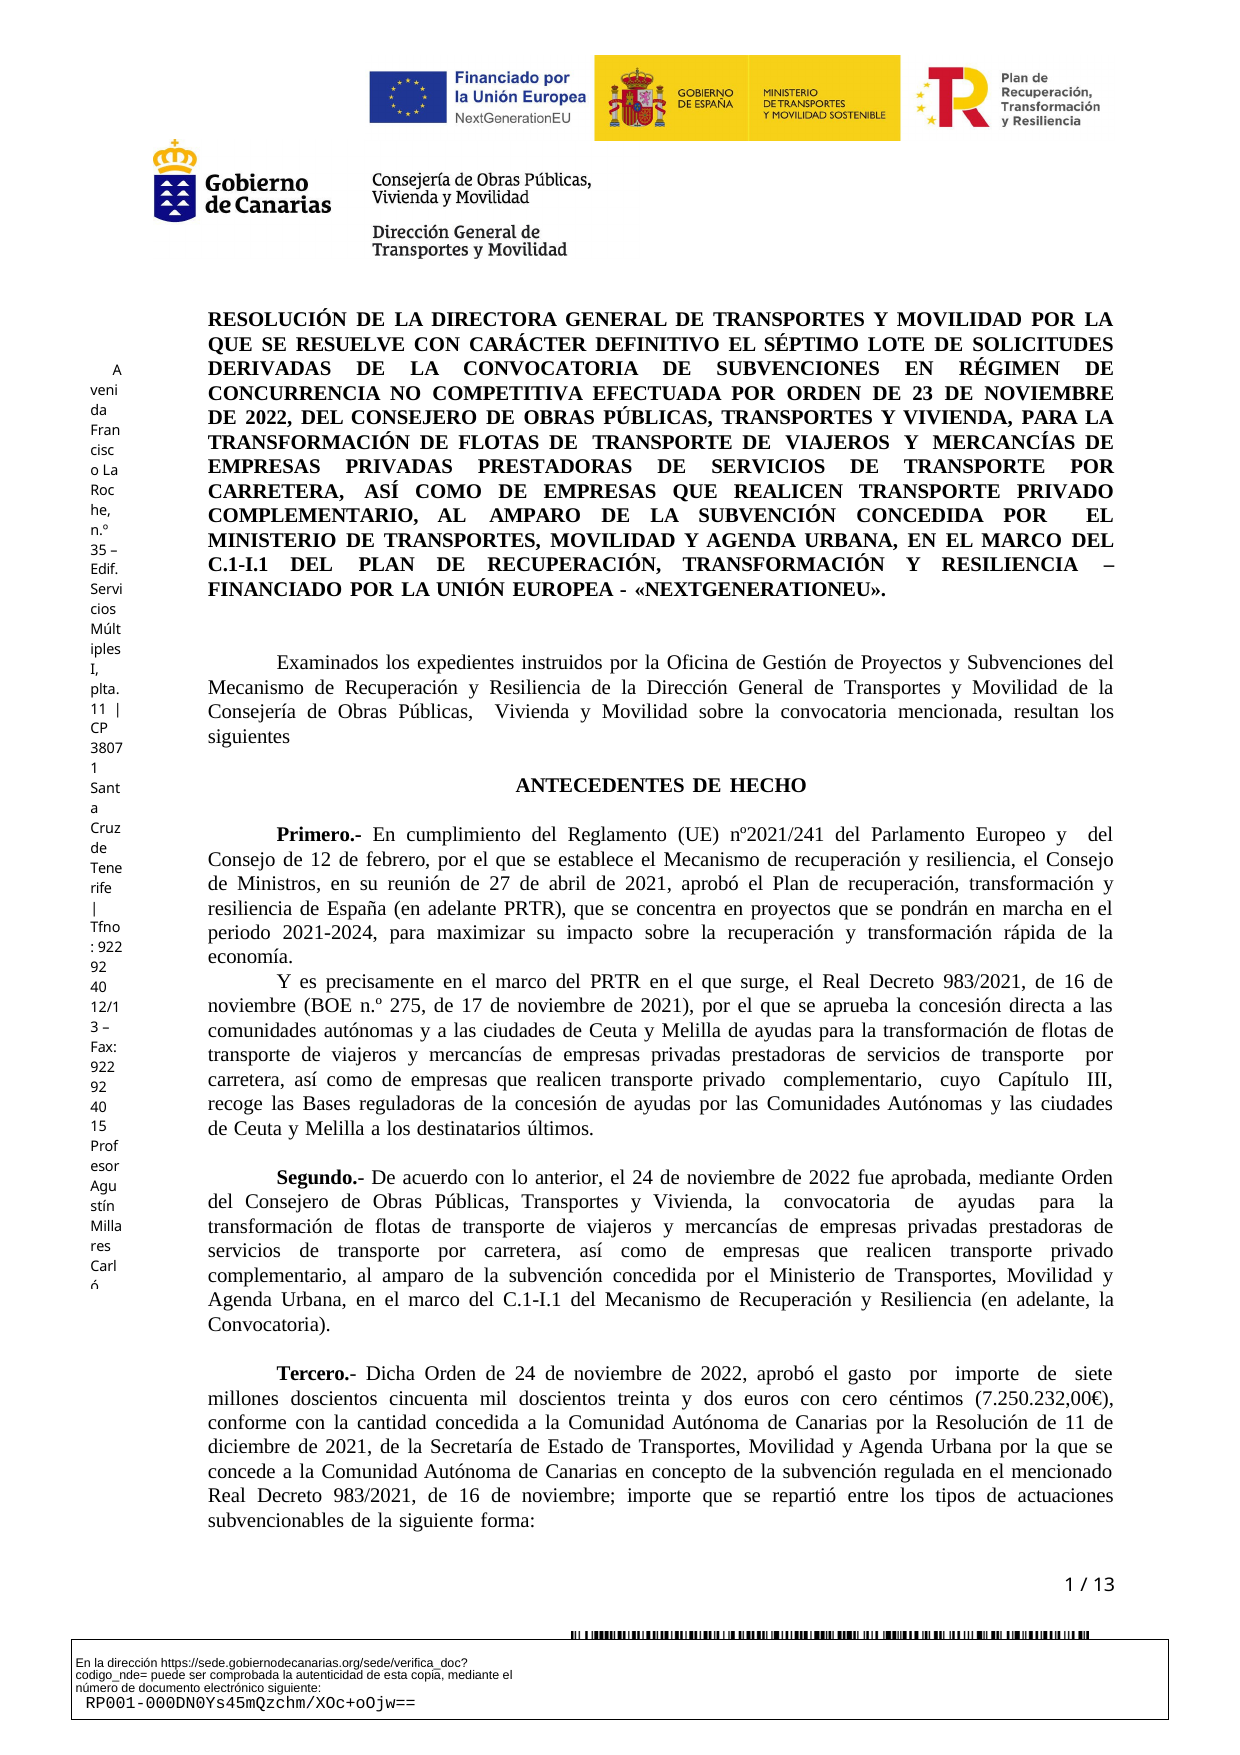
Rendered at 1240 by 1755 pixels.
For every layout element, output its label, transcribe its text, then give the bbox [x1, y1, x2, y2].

subtitle ANTECEDENTES DE HECHO [148, 773, 1239, 797]
text Avenida Francisco La Roche, n.º 35 – Edif. Servicios Múltiples I, plta.11 | CP 38071 Santa Cruz de Tenerife | Tfno: 922 92 40 12/13 – Fax: 922 92 40 15 Profesor Agustín Millares Carló, n.º 22- Edif. Servicios Múltiples I, plta.11 | CP 35071 Las Palmas de Gran Canaria | Tfno: 928 11 52 49/50 - Fax: 928 21 13 87 [90, 360, 123, 1289]
text RP001-000DN0Ys45mQzchm/XOc+oOjw== [85, 1695, 1168, 1714]
text [60, 1572, 72, 1597]
subtitle RESOLUCIÓN DE LA DIRECTORA GENERAL DE TRANSPORTES Y MOVILIDAD POR LA QUE SE RESUELVE CON CARÁCTER DEFINITIVO EL SÉPTIMO LOTE DE SOLICITUDES DERIVADAS DE LA CONVOCATORIA DE SUBVENCIONES EN RÉGIMEN DE CONCURRENCIA NO COMPETITIVA EFECTUADA POR ORDEN DE 23 DE NOVIEMBRE DE 2022, DEL CONSEJERO DE OBRAS PÚBLICAS, TRANSPORTES Y VIVIENDA, PARA LA TRANSFORMACIÓN DE FLOTAS DE TRANSPORTE DE VIAJEROS Y MERCANCÍAS DE EMPRESAS PRIVADAS PRESTADORAS DE SERVICIOS DE TRANSPORTE POR CARRETERA, ASÍ COMO DE EMPRESAS QUE REALICEN TRANSPORTE PRIVADO COMPLEMENTARIO, AL AMPARO DE LA SUBVENCIÓN CONCEDIDA POR EL MINISTERIO DE TRANSPORTES, MOVILIDAD Y AGENDA URBANA, EN EL MARCO DEL C.1-I.1 DEL PLAN DE RECUPERACIÓN, TRANSFORMACIÓN Y RESILIENCIA – FINANCIADO POR LA UNIÓN EUROPEA - «NEXTGENERATIONEU». [208, 307, 1114, 601]
text Primero.- En cumplimiento del Reglamento (UE) nº2021/241 del Parlamento Europeo y del Consejo de 12 de febrero, por el que se establece el Mecanismo de recuperación y resiliencia, el Consejo de Ministros, en su reunión de 27 de abril de 2021, aprobó el Plan de recuperación, transformación y resiliencia de España (en adelante PRTR), que se concentra en proyectos que se pondrán en marcha en el periodo 2021-2024, para maximizar su impacto sobre la recuperación y transformación rápida de la economía. [208, 822, 1113, 968]
text Examinados los expedientes instruidos por la Oficina de Gestión de Proyectos y Subvenciones del Mecanismo de Recuperación y Resiliencia de la Dirección General de Transportes y Movilidad de la Consejería de Obras Públicas, Vivienda y Movilidad sobre la convocatoria mencionada, resultan los siguientes [208, 650, 1114, 748]
text Segundo.- De acuerdo con lo anterior, el 24 de noviembre de 2022 fue aprobada, mediante Orden del Consejero de Obras Públicas, Transportes y Vivienda, la convocatoria de ayudas para la transformación de flotas de transporte de viajeros y mercancías de empresas privadas prestadoras de servicios de transporte por carretera, así como de empresas que realicen transporte privado complementario, al amparo de la subvención concedida por el Ministerio de Transportes, Movilidad y Agenda Urbana, en el marco del C.1-I.1 del Mecanismo de Recuperación y Resiliencia (en adelante, la Convocatoria). [208, 1165, 1114, 1336]
text 1 / 13 [148, 1572, 1115, 1597]
text Tercero.- Dicha Orden de 24 de noviembre de 2022, aprobó el gasto por importe de siete millones doscientos cincuenta mil doscientos treinta y dos euros con cero céntimos (7.250.232,00€), conforme con la cantidad concedida a la Comunidad Autónoma de Canarias por la Resolución de 11 de diciembre de 2021, de la Secretaría de Estado de Transportes, Movilidad y Agenda Urbana por la que se concede a la Comunidad Autónoma de Canarias en concepto de la subvención regulada en el mencionado Real Decreto 983/2021, de 16 de noviembre; importe que se repartió entre los tipos de actuaciones subvencionables de la siguiente forma: [208, 1361, 1114, 1532]
text Y es precisamente en el marco del PRTR en el que surge, el Real Decreto 983/2021, de 16 de noviembre (BOE n.º 275, de 17 de noviembre de 2021), por el que se aprueba la concesión directa a las comunidades autónomas y a las ciudades de Ceuta y Melilla de ayudas para la transformación de flotas de transporte de viajeros y mercancías de empresas privadas prestadoras de servicios de transporte por carretera, así como de empresas que realicen transporte privado complementario, cuyo Capítulo III, recoge las Bases reguladoras de la concesión de ayudas por las Comunidades Autónomas y las ciudades de Ceuta y Melilla a los destinatarios últimos. [208, 969, 1114, 1140]
text En la dirección https://sede.gobiernodecanarias.org/sede/verifica_doc?codigo_nde= puede ser comprobada la autenticidad de esta copia, mediante el número de documento electrónico siguiente: [75, 1657, 539, 1695]
